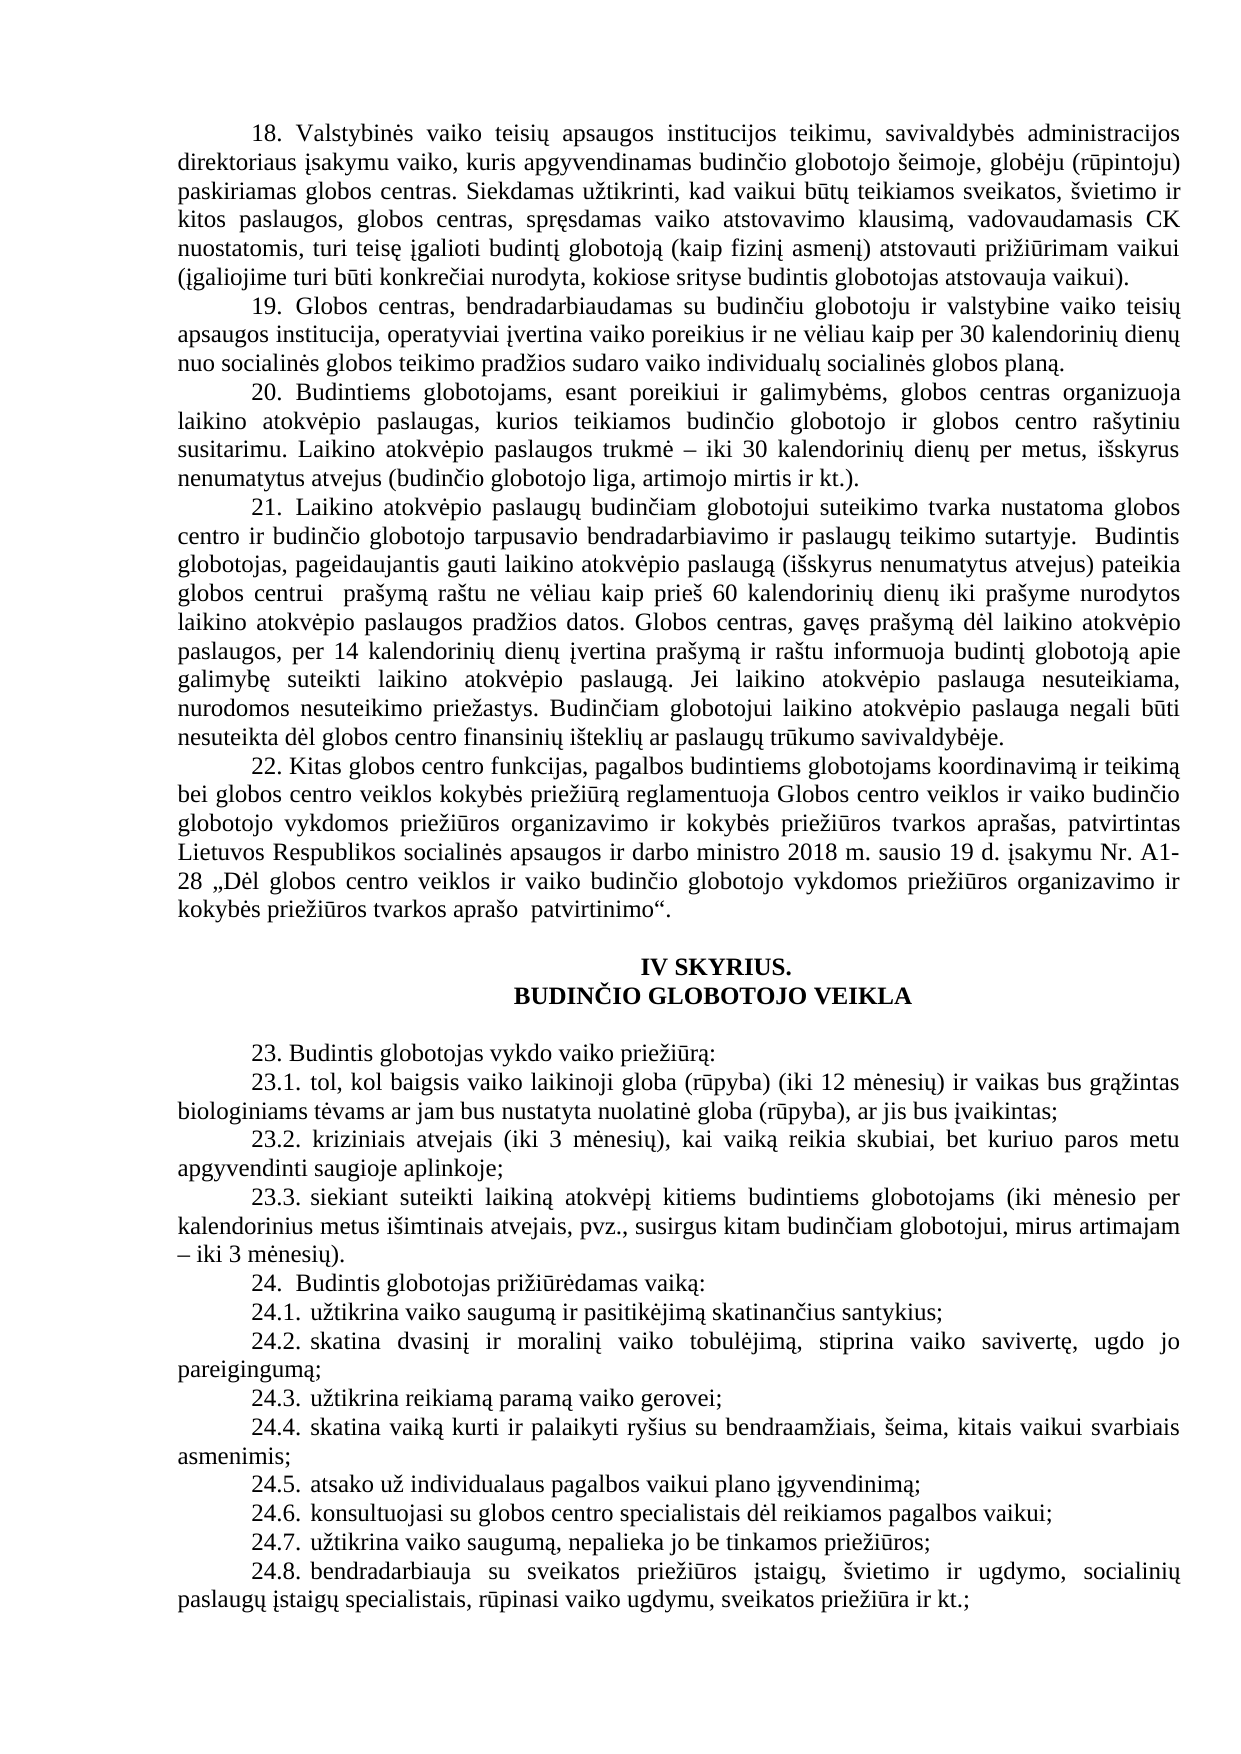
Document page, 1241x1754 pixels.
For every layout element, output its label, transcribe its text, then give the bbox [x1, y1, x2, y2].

text 20. Budintiems globotojams, esant poreikiui ir galimybėms, globos centras organizuoja laikino atokvėpio paslaugas, kurios teikiamos budinčio globotojo ir globos centro rašytiniu susitarimu. Laikino atokvėpio paslaugos trukmė – iki 30 kalendorinių dienų per metus, išskyrus nenumatytus atvejus (budinčio globotojo liga, artimojo mirtis ir kt.). [177, 377, 1181, 492]
text 24.7. užtikrina vaiko saugumą, nepalieka jo be tinkamos priežiūros; [177, 1527, 1181, 1556]
text 24.3. užtikrina reikiamą paramą vaiko gerovei; [177, 1383, 1181, 1412]
text 24. Budintis globotojas prižiūrėdamas vaiką: [177, 1268, 1181, 1297]
text 23.2. kriziniais atvejais (iki 3 mėnesių), kai vaiką reikia skubiai, bet kuriuo paros metu apgyvendinti saugioje aplinkoje; [177, 1124, 1181, 1182]
text 24.1. užtikrina vaiko saugumą ir pasitikėjimą skatinančius santykius; [177, 1297, 1181, 1326]
text 22. Kitas globos centro funkcijas, pagalbos budintiems globotojams koordinavimą ir teikimą bei globos centro veiklos kokybės priežiūrą reglamentuoja Globos centro veiklos ir vaiko budinčio globotojo vykdomos priežiūros organizavimo ir kokybės priežiūros tvarkos aprašas, patvirtintas Lietuvos Respublikos socialinės apsaugos ir darbo ministro 2018 m. sausio 19 d. įsakymu Nr. A1-28 „Dėl globos centro veiklos ir vaiko budinčio globotojo vykdomos priežiūros organizavimo ir kokybės priežiūros tvarkos aprašo patvirtinimo“. [177, 751, 1181, 923]
text 24.5. atsako už individualaus pagalbos vaikui plano įgyvendinimą; [177, 1469, 1181, 1498]
text 19. Globos centras, bendradarbiaudamas su budinčiu globotoju ir valstybine vaiko teisių apsaugos institucija, operatyviai įvertina vaiko poreikius ir ne vėliau kaip per 30 kalendorinių dienų nuo socialinės globos teikimo pradžios sudaro vaiko individualų socialinės globos planą. [177, 291, 1181, 377]
text 24.8. bendradarbiauja su sveikatos priežiūros įstaigų, švietimo ir ugdymo, socialinių paslaugų įstaigų specialistais, rūpinasi vaiko ugdymu, sveikatos priežiūra ir kt.; [177, 1556, 1181, 1613]
text 23.1. tol, kol baigsis vaiko laikinoji globa (rūpyba) (iki 12 mėnesių) ir vaikas bus grąžintas biologiniams tėvams ar jam bus nustatyta nuolatinė globa (rūpyba), ar jis bus įvaikintas; [177, 1067, 1181, 1124]
text 24.2. skatina dvasinį ir moralinį vaiko tobulėjimą, stiprina vaiko savivertę, ugdo jo pareigingumą; [177, 1326, 1181, 1383]
text 24.4. skatina vaiką kurti ir palaikyti ryšius su bendraamžiais, šeima, kitais vaikui svarbiais asmenimis; [177, 1412, 1181, 1469]
text 18. Valstybinės vaiko teisių apsaugos institucijos teikimu, savivaldybės administracijos direktoriaus įsakymu vaiko, kuris apgyvendinamas budinčio globotojo šeimoje, globėju (rūpintoju) paskiriamas globos centras. Siekdamas užtikrinti, kad vaikui būtų teikiamos sveikatos, švietimo ir kitos paslaugos, globos centras, spręsdamas vaiko atstovavimo klausimą, vadovaudamasis CK nuostatomis, turi teisę įgalioti budintį globotoją (kaip fizinį asmenį) atstovauti prižiūrimam vaikui (įgaliojime turi būti konkrečiai nurodyta, kokiose srityse budintis globotojas atstovauja vaikui). [177, 118, 1181, 291]
text 23.3. siekiant suteikti laikiną atokvėpį kitiems budintiems globotojams (iki mėnesio per kalendorinius metus išimtinais atvejais, pvz., susirgus kitam budinčiam globotojui, mirus artimajam – iki 3 mėnesių). [177, 1182, 1181, 1268]
text 23. Budintis globotojas vykdo vaiko priežiūrą: [177, 1038, 1181, 1067]
text BUDINČIO GLOBOTOJO VEIKLA [177, 981, 1181, 1009]
text IV SKYRIUS. [177, 952, 1181, 981]
text 21. Laikino atokvėpio paslaugų budinčiam globotojui suteikimo tvarka nustatoma globos centro ir budinčio globotojo tarpusavio bendradarbiavimo ir paslaugų teikimo sutartyje. Budintis globotojas, pageidaujantis gauti laikino atokvėpio paslaugą (išskyrus nenumatytus atvejus) pateikia globos centrui prašymą raštu ne vėliau kaip prieš 60 kalendorinių dienų iki prašyme nurodytos laikino atokvėpio paslaugos pradžios datos. Globos centras, gavęs prašymą dėl laikino atokvėpio paslaugos, per 14 kalendorinių dienų įvertina prašymą ir raštu informuoja budintį globotoją apie galimybę suteikti laikino atokvėpio paslaugą. Jei laikino atokvėpio paslauga nesuteikiama, nurodomos nesuteikimo priežastys. Budinčiam globotojui laikino atokvėpio paslauga negali būti nesuteikta dėl globos centro finansinių išteklių ar paslaugų trūkumo savivaldybėje. [177, 492, 1181, 751]
text 24.6. konsultuojasi su globos centro specialistais dėl reikiamos pagalbos vaikui; [177, 1498, 1181, 1527]
